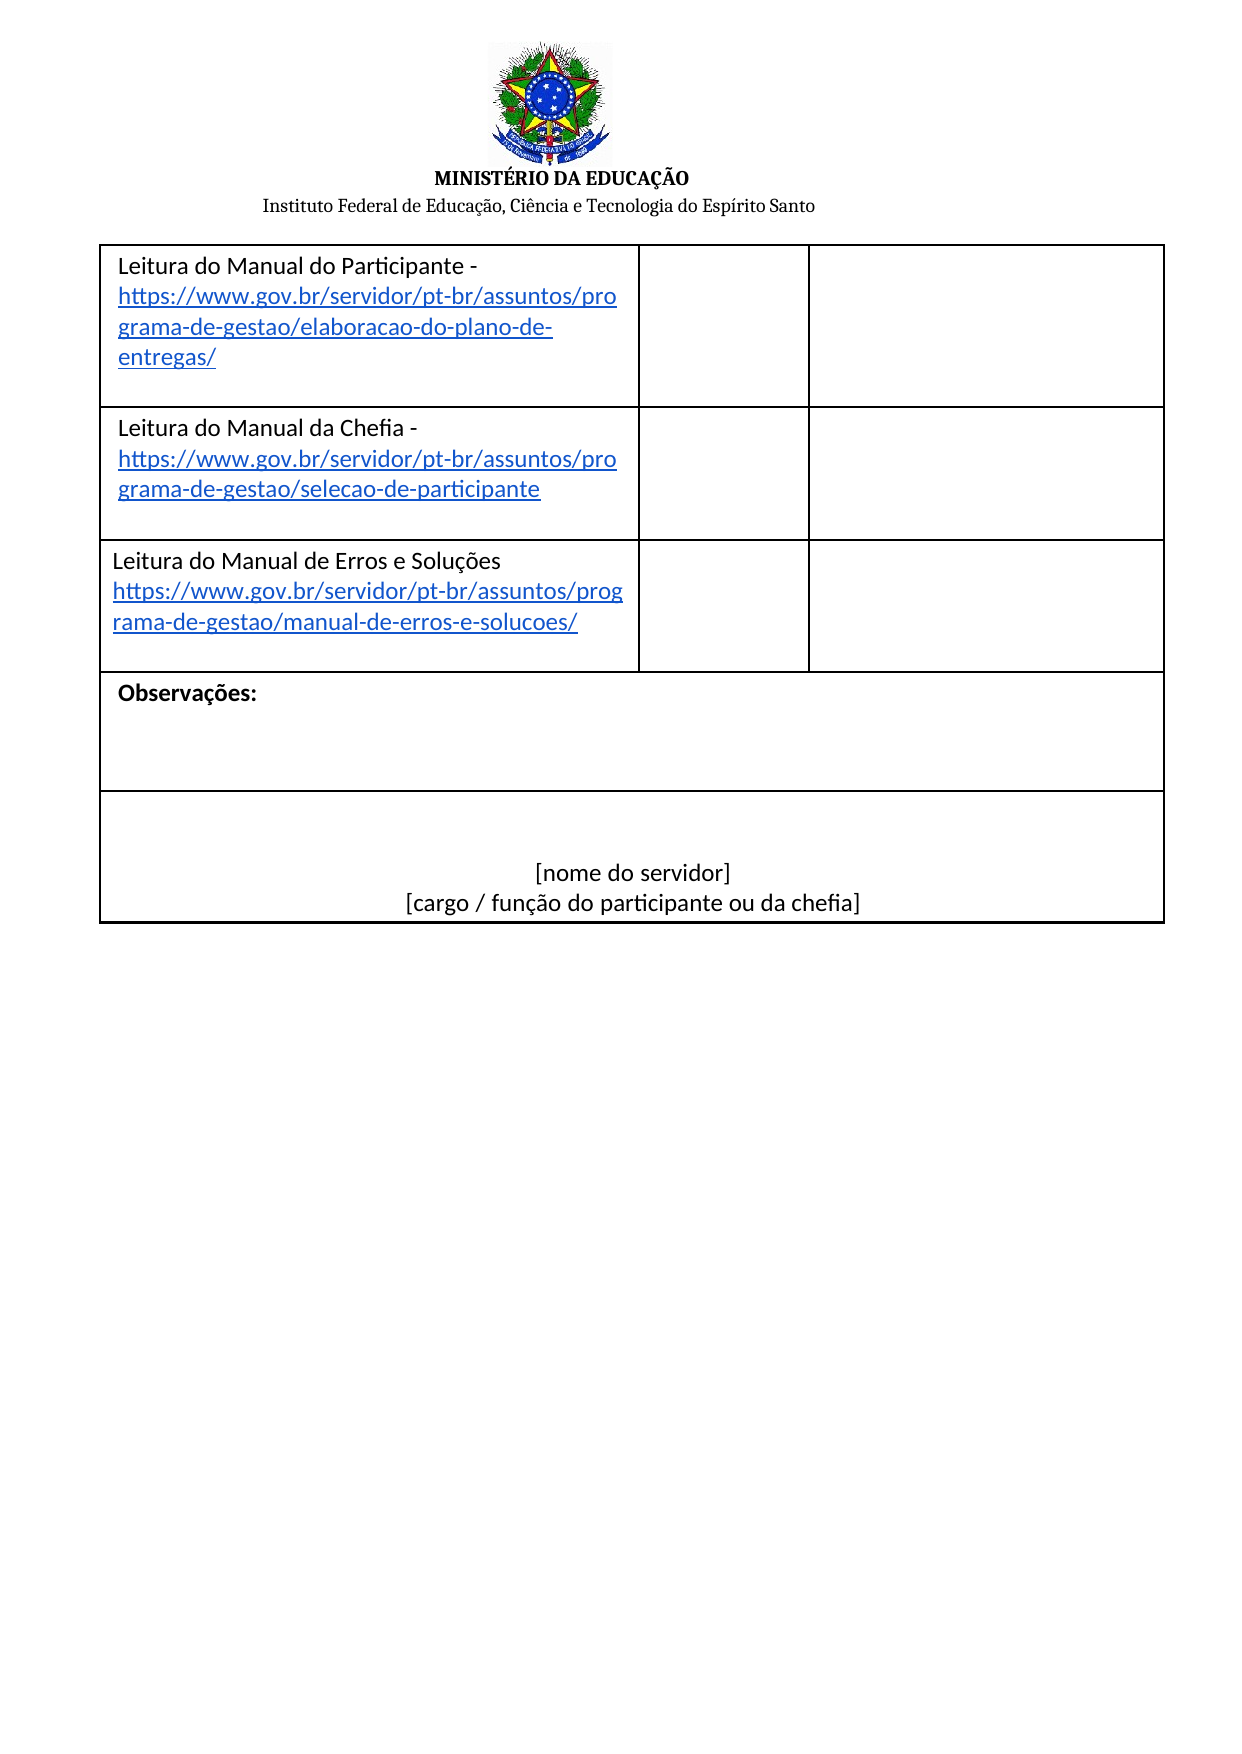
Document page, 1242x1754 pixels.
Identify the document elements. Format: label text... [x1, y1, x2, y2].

table_cell [640, 541, 808, 671]
table_cell Leitura do Manual da Chefia - https://www.gov.br/servidor/pt-br/assuntos/programa-de-gestao/selecao-de-participante [101, 408, 638, 539]
table_cell [810, 246, 1163, 406]
table_cell Observações: [101, 673, 1163, 789]
table_cell [nome do servidor] [cargo / função do participante ou da chefia] [101, 792, 1163, 921]
table_cell [640, 246, 808, 406]
picture [487, 41, 613, 167]
table_cell [640, 408, 808, 539]
table_cell [810, 408, 1163, 539]
table_cell Leitura do Manual de Erros e Soluções https://www.gov.br/servidor/pt-br/assuntos/programa-de-gestao/manual-de-erros-e-solucoes/ [101, 541, 638, 671]
table_cell Leitura do Manual do Participante - https://www.gov.br/servidor/pt-br/assuntos/programa-de-gestao/elaboracao-do-plano-de-entregas/ [101, 246, 638, 406]
table_cell [810, 541, 1163, 671]
